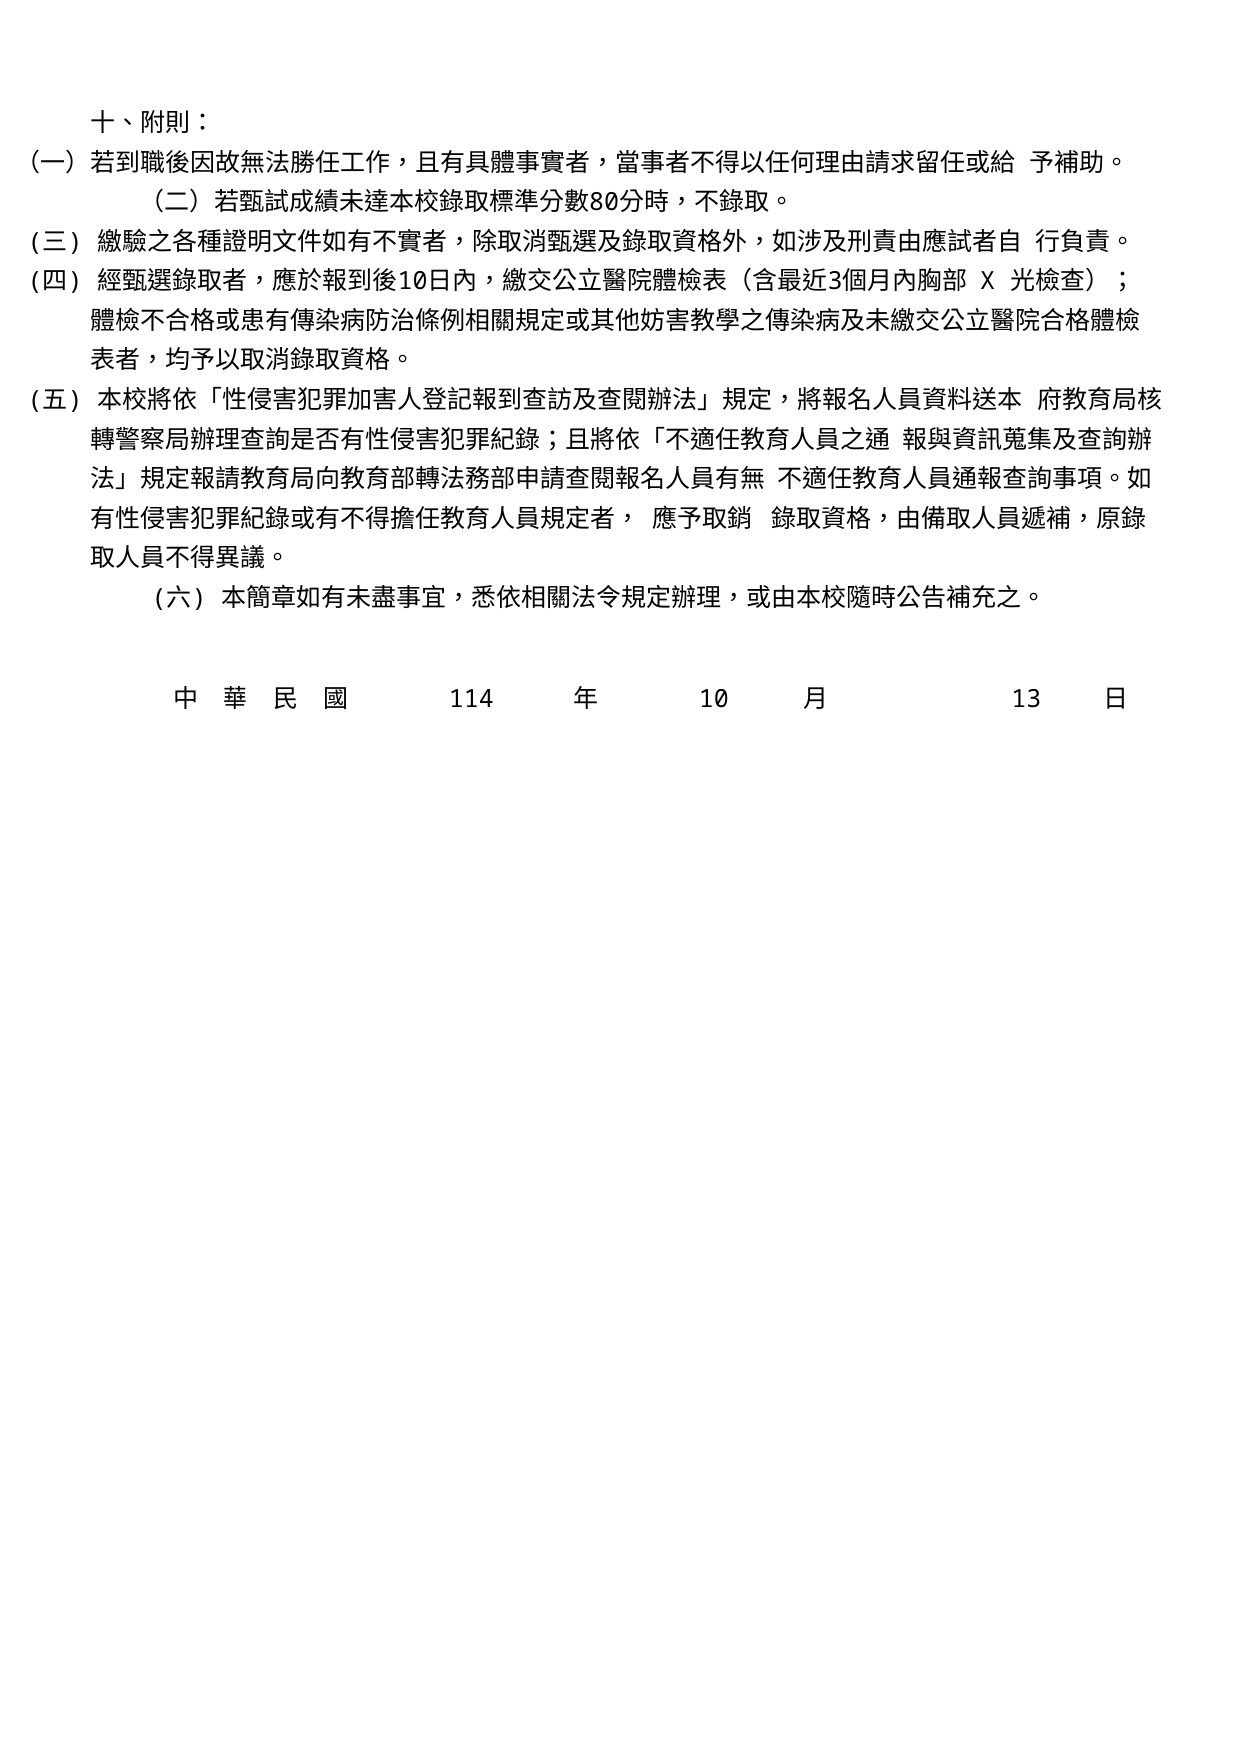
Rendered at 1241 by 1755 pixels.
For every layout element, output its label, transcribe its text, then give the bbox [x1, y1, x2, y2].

text （二）若甄試成績未達本校錄取標準分數80分時，不錄取。 [139, 179, 1163, 218]
text （一）若到職後因故無法勝任工作，且有具體事實者，當事者不得以任何理由請求留任或給 予補助。 [15, 139, 1139, 179]
text 十、附則： [90, 100, 1163, 139]
text (六) 本簡章如有未盡事宜，悉依相關法令規定辦理，或由本校隨時公告補充之。 [139, 575, 1163, 614]
text (四) 經甄選錄取者，應於報到後10日內，繳交公立醫院體檢表（含最近3個月內胸部 X 光檢查）；體檢不合格或患有傳染病防治條例相關規定或其他妨害教學之傳染病及未繳交公立醫院合格體檢表者，均予以取消錄取資格。 [27, 258, 1152, 377]
text (三) 繳驗之各種證明文件如有不實者，除取消甄選及錄取資格外，如涉及刑責由應試者自 行負責。 [27, 218, 1163, 258]
text 中 華 民 國 114 年 10 月 13 日 [139, 679, 1163, 715]
text (五) 本校將依「性侵害犯罪加害人登記報到查訪及查閱辦法」規定，將報名人員資料送本 府教育局核轉警察局辦理查詢是否有性侵害犯罪紀錄；且將依「不適任教育人員之通 報與資訊蒐集及查詢辦法」規定報請教育局向教育部轉法務部申請查閱報名人員有無 不適任教育人員通報查詢事項。如有性侵害犯罪紀錄或有不得擔任教育人員規定者， 應予取銷 錄取資格，由備取人員遞補，原錄取人員不得異議。 [27, 377, 1163, 575]
